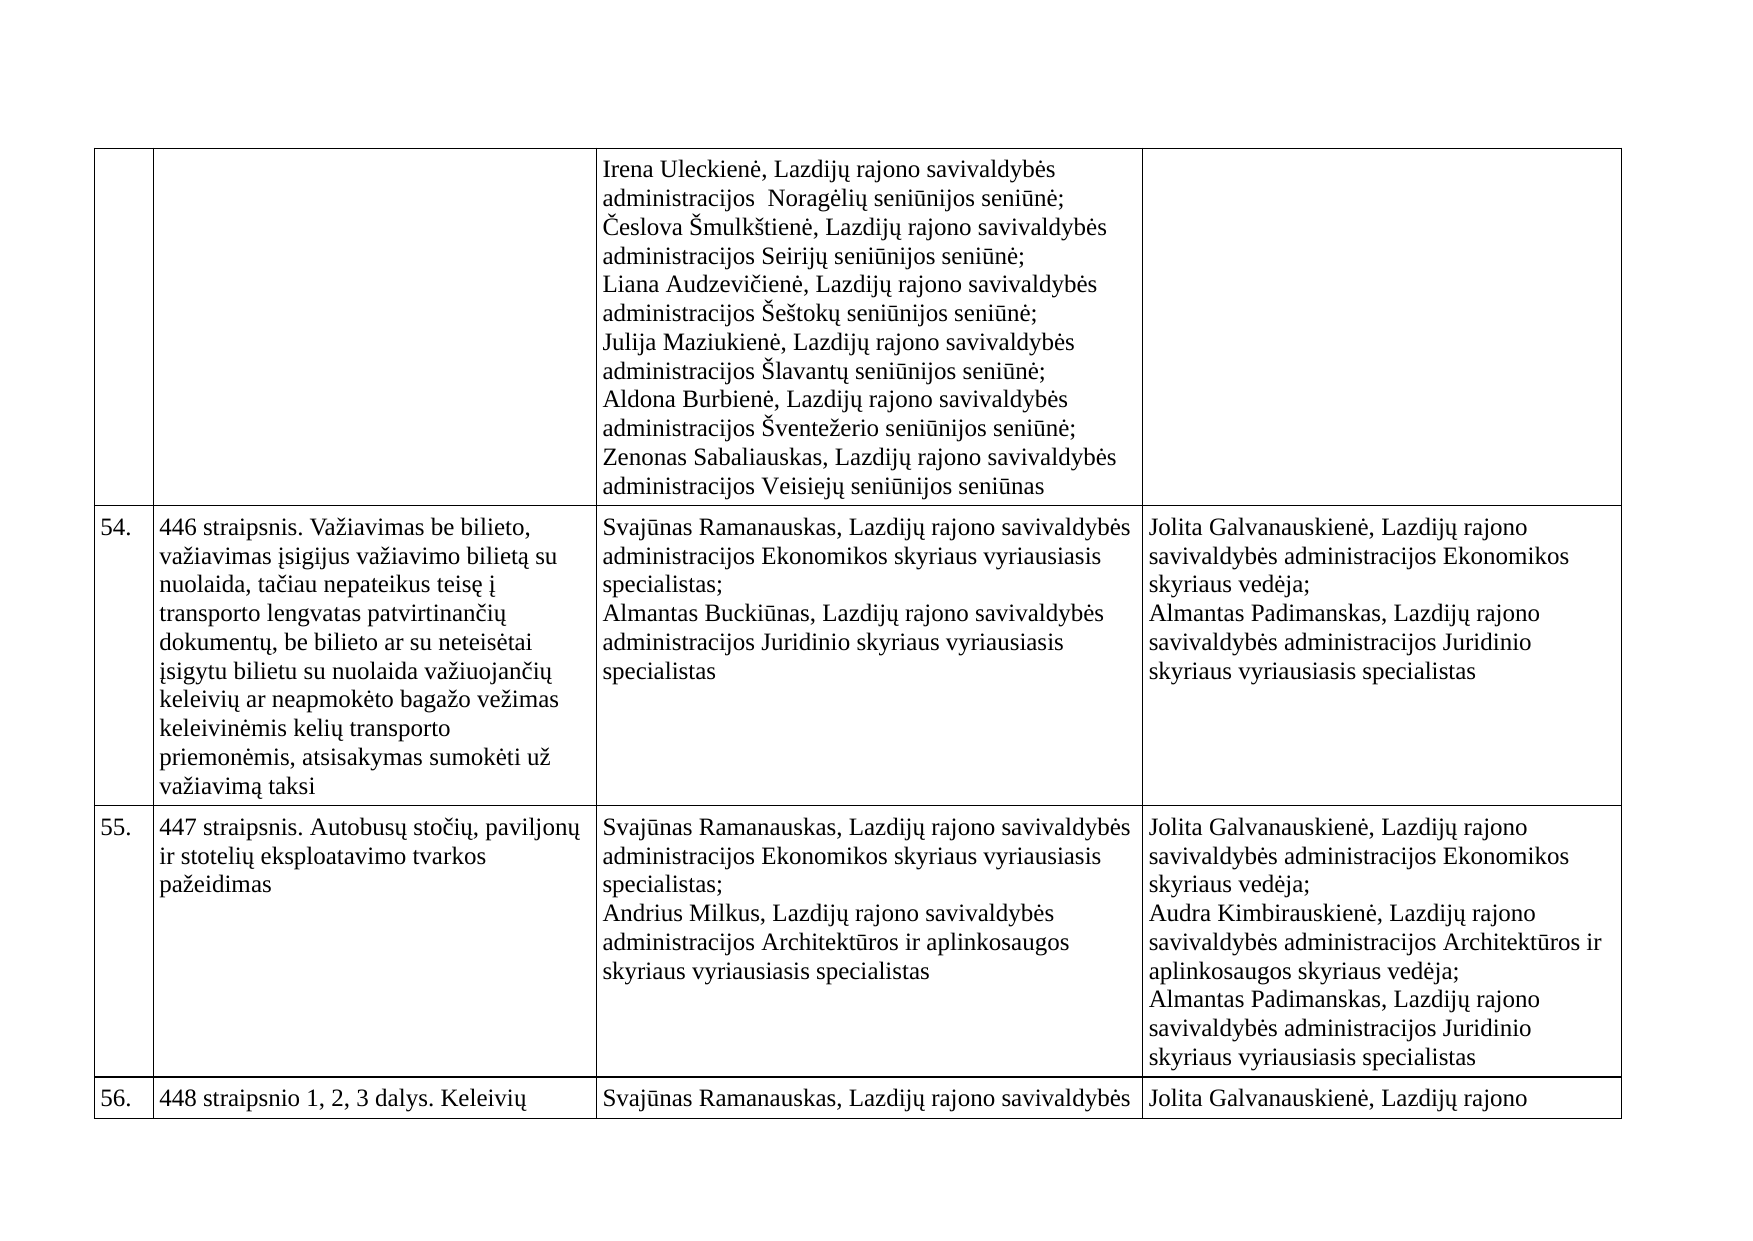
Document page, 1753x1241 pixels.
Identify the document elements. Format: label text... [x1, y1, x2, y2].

table_cell Jolita Galvanauskienė, Lazdijų rajono savivaldybės administracijos Ekonomikos skyriaus vedėja; Audra Kimbirauskienė, Lazdijų rajono savivaldybės administracijos Architektūros ir aplinkosaugos skyriaus vedėja; Almantas Padimanskas, Lazdijų rajono savivaldybės administracijos Juridinio skyriaus vyriausiasis specialistas [1143, 806, 1621, 1076]
table_cell Svajūnas Ramanauskas, Lazdijų rajono savivaldybės administracijos Ekonomikos skyriaus vyriausiasis specialistas; Andrius Milkus, Lazdijų rajono savivaldybės administracijos Architektūros ir aplinkosaugos skyriaus vyriausiasis specialistas [597, 806, 1142, 1076]
table_cell Jolita Galvanauskienė, Lazdijų rajono savivaldybės administracijos Ekonomikos skyriaus vedėja; Almantas Padimanskas, Lazdijų rajono savivaldybės administracijos Juridinio skyriaus vyriausiasis specialistas [1143, 506, 1621, 805]
table_cell 446 straipsnis. Važiavimas be bilieto, važiavimas įsigijus važiavimo bilietą su nuolaida, tačiau nepateikus teisę į transporto lengvatas patvirtinančių dokumentų, be bilieto ar su neteisėtai įsigytu bilietu su nuolaida važiuojančių keleivių ar neapmokėto bagažo vežimas keleivinėmis kelių transporto priemonėmis, atsisakymas sumokėti už važiavimą taksi [154, 506, 596, 805]
table_cell 54. [95, 506, 153, 805]
table_cell [154, 149, 596, 505]
table_cell 55. [95, 806, 153, 1076]
table_cell 448 straipsnio 1, 2, 3 dalys. Keleivių [154, 1078, 596, 1118]
table_cell [95, 149, 153, 505]
table_cell Svajūnas Ramanauskas, Lazdijų rajono savivaldybės [597, 1078, 1142, 1118]
table_cell Irena Uleckienė, Lazdijų rajono savivaldybės administracijos Noragėlių seniūnijos seniūnė; Česlova Šmulkštienė, Lazdijų rajono savivaldybės administracijos Seirijų seniūnijos seniūnė; Liana Audzevičienė, Lazdijų rajono savivaldybės administracijos Šeštokų seniūnijos seniūnė; Julija Maziukienė, Lazdijų rajono savivaldybės administracijos Šlavantų seniūnijos seniūnė; Aldona Burbienė, Lazdijų rajono savivaldybės administracijos Šventežerio seniūnijos seniūnė; Zenonas Sabaliauskas, Lazdijų rajono savivaldybės administracijos Veisiejų seniūnijos seniūnas [597, 149, 1142, 505]
table_cell [1143, 149, 1621, 505]
table_cell Jolita Galvanauskienė, Lazdijų rajono [1143, 1078, 1621, 1118]
table_cell 56. [95, 1078, 153, 1118]
table_cell 447 straipsnis. Autobusų stočių, paviljonų ir stotelių eksploatavimo tvarkos pažeidimas [154, 806, 596, 1076]
table_cell Svajūnas Ramanauskas, Lazdijų rajono savivaldybės administracijos Ekonomikos skyriaus vyriausiasis specialistas; Almantas Buckiūnas, Lazdijų rajono savivaldybės administracijos Juridinio skyriaus vyriausiasis specialistas [597, 506, 1142, 805]
